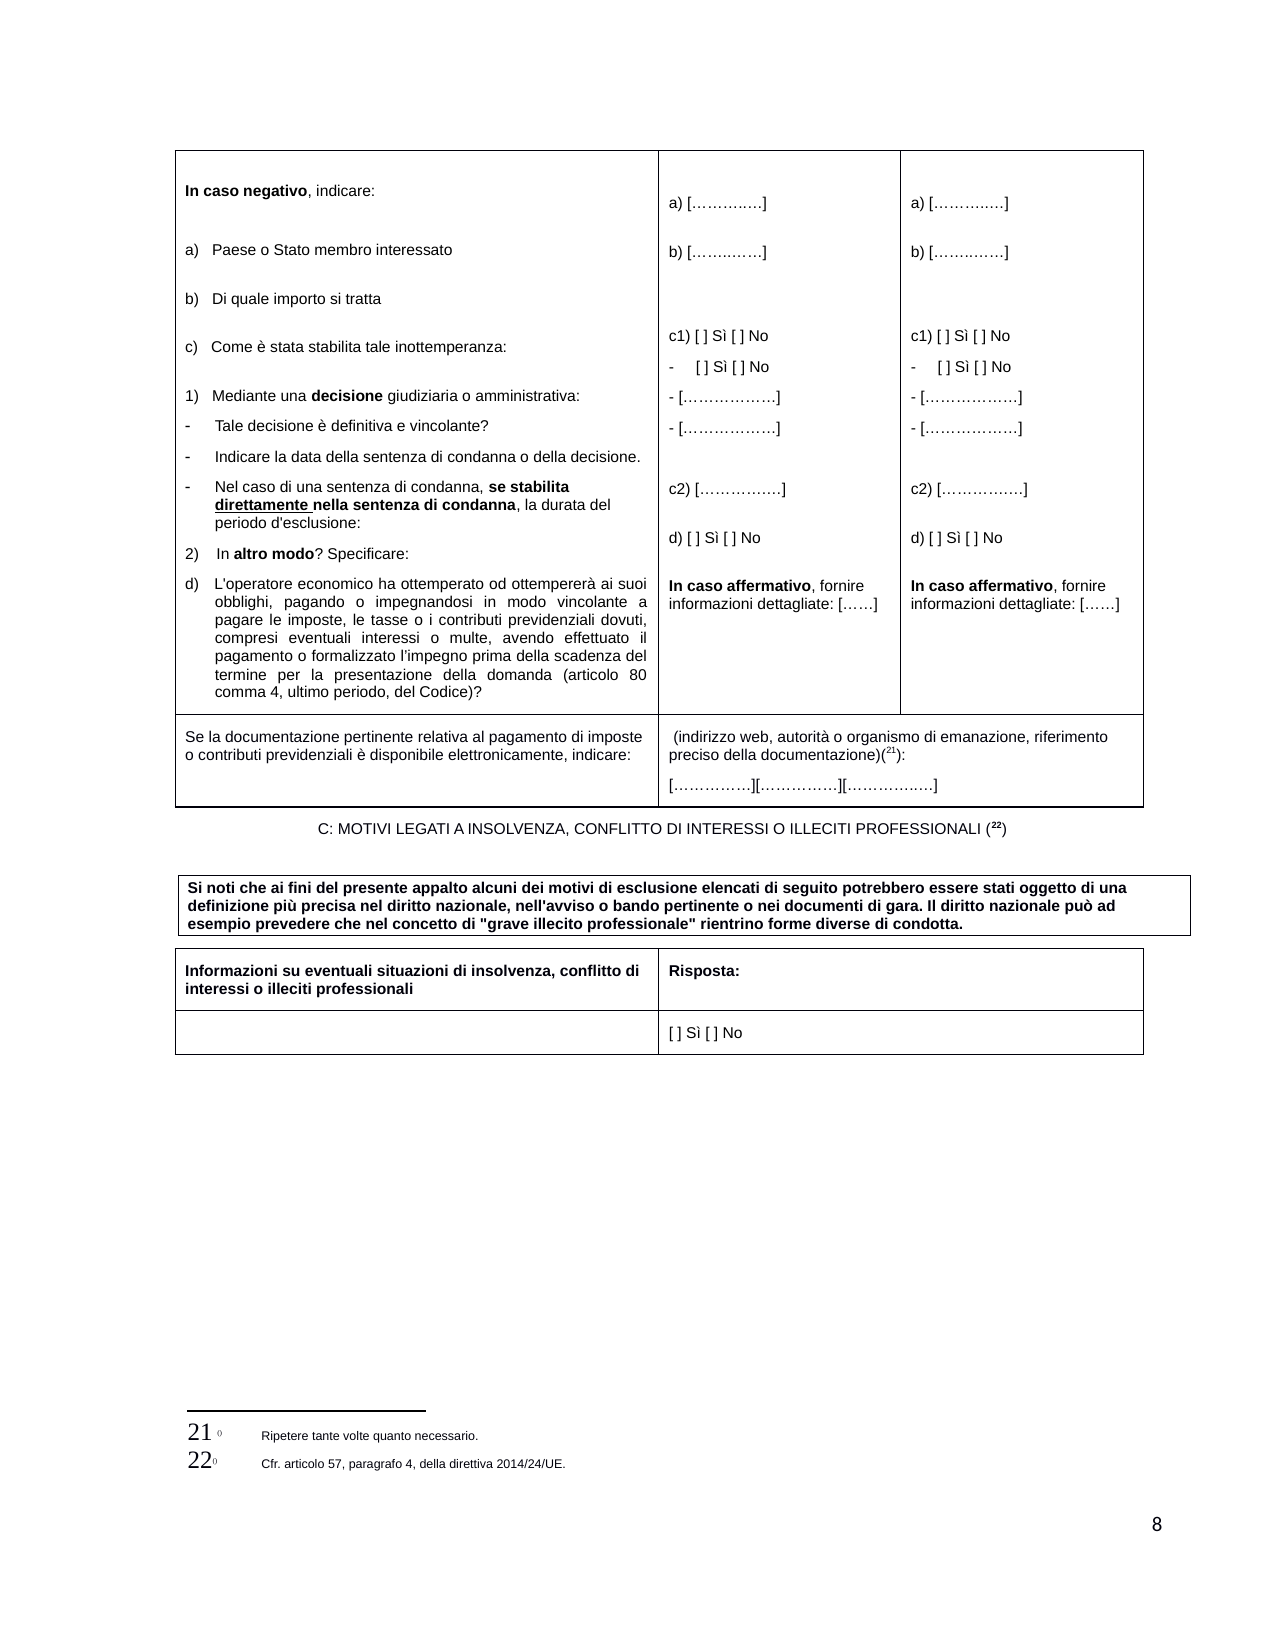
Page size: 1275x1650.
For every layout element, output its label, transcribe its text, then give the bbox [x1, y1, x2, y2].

table_cell a) [………..…] b) [……..……] c1) [ ] Sì [ ] No - [ ] Sì [ ] No - [………………] - [………………] c2) [………….…] d) [ ] Sì [ ] No In caso affermativo, fornire informazioni dettagliate: [……] [901, 151, 1143, 714]
text () Cfr. articolo 57, paragrafo 4, della direttiva 2014/24/UE. [187, 1445, 1137, 1474]
title C: motivi legati a insolvenza, conflitto di interessi o illeciti professionali () [187, 820, 1137, 838]
table_cell (indirizzo web, autorità o organismo di emanazione, riferimento preciso della documentazione)(): [……………][……………][…………..…] [659, 715, 1143, 806]
table_header Risposta: [659, 949, 1143, 1010]
table_cell In caso negativo, indicare: a) Paese o Stato membro interessato b) Di quale importo si tratta c) Come è stata stabilita tale inottemperanza: 1) Mediante una decisione giudiziaria o amministrativa: Tale decisione è definitiva e vincolante? Indicare la data della sentenza di condanna o della decisione. Nel caso di una sentenza di condanna, se stabilita direttamente nella sentenza di condanna, la durata del periodo d'esclusione: 2) In altro modo? Specificare: d) L'operatore economico ha ottemperato od ottempererà ai suoi obblighi, pagando o impegnandosi in modo vincolante a pagare le imposte, le tasse o i contributi previdenziali dovuti, compresi eventuali interessi o multe, avendo effettuato il pagamento o formalizzato l’impegno prima della scadenza del termine per la presentazione della domanda (articolo 80 comma 4, ultimo periodo, del Codice)? [176, 151, 658, 714]
table_cell [ ] Sì [ ] No [659, 1011, 1143, 1054]
table_cell Se la documentazione pertinente relativa al pagamento di imposte o contributi previdenziali è disponibile elettronicamente, indicare: [176, 715, 658, 806]
text Si noti che ai fini del presente appalto alcuni dei motivi di esclusione elencati di seguito potrebbero essere stati oggetto di una definizione più precisa nel diritto nazionale, nell'avviso o bando pertinente o nei documenti di gara. Il diritto nazionale può ad esempio prevedere che nel concetto di "grave illecito professionale" rientrino forme diverse di condotta. [179, 876, 1190, 935]
table_header Informazioni su eventuali situazioni di insolvenza, conflitto di interessi o illeciti professionali [176, 949, 658, 1010]
table_cell a) [………..…] b) [……..……] c1) [ ] Sì [ ] No - [ ] Sì [ ] No - [………………] - [………………] c2) [………….…] d) [ ] Sì [ ] No In caso affermativo, fornire informazioni dettagliate: [……] [659, 151, 900, 714]
table_cell [176, 1011, 658, 1054]
